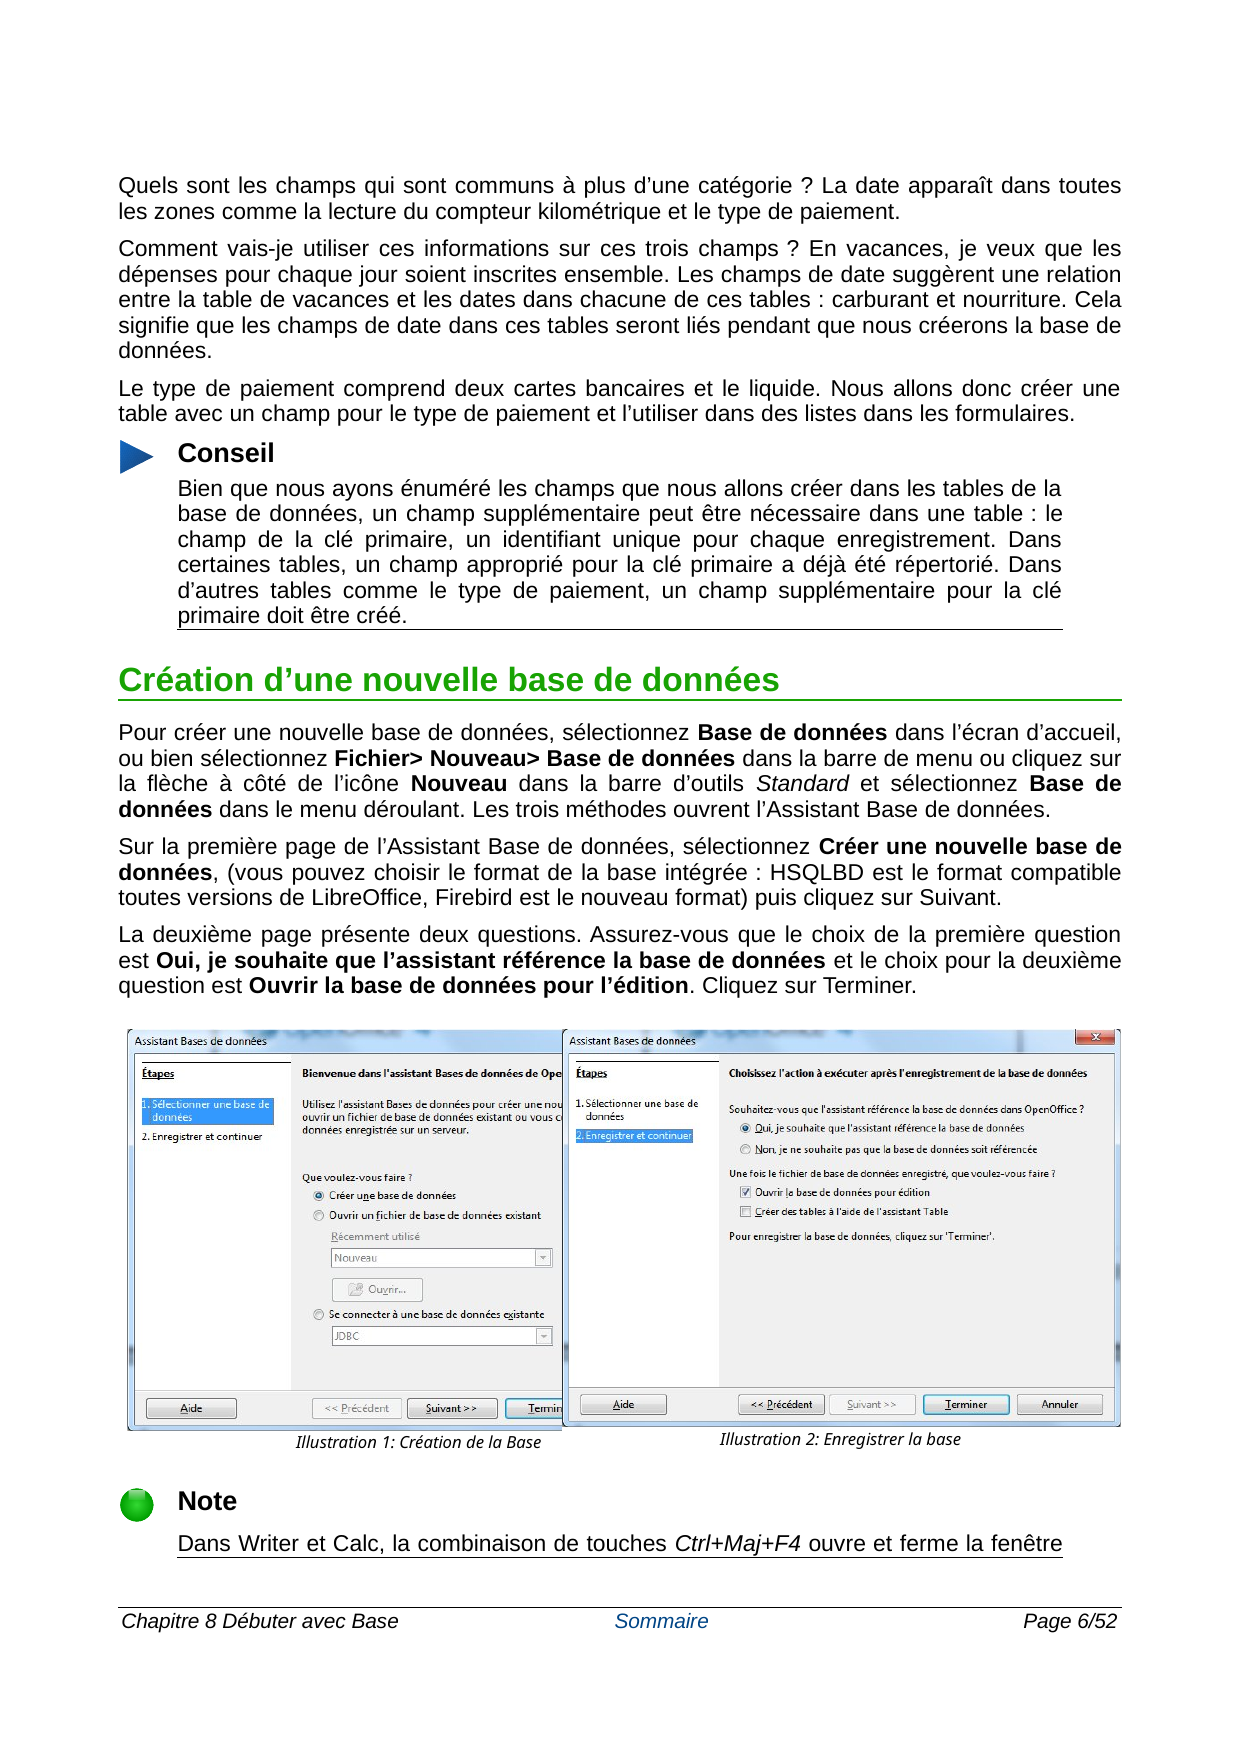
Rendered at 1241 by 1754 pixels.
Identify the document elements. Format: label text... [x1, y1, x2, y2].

text Bien que nous ayons énuméré les champs que nous allons créer dans les tables de la base de données, un champ supplémentaire peut être nécessaire dans une table : le champ de la clé primaire, un identifiant unique pour chaque enregistrement. Dans certaines tables, un champ approprié pour la clé primaire a déjà été répertorié. Dans d’autres tables comme le type de paiement, un champ supplémentaire pour la clé primaire doit être créé. [177, 476, 1063, 629]
text Quels sont les champs qui sont communs à plus d’une catégorie ? La date apparaît dans toutes les zones comme la lecture du compteur kilométrique et le type de paiement. [118, 173, 1122, 224]
subtitle Création d’une nouvelle base de données [118, 662, 1122, 699]
text Dans Writer et Calc, la combinaison de touches Ctrl+Maj+F4 ouvre et ferme la fenêtre [177, 1531, 1063, 1557]
picture [127, 1029, 1121, 1431]
text La deuxième page présente deux questions. Assurez-vous que le choix de la première question est Oui, je souhaite que l’assistant référence la base de données et le choix pour la deuxième question est Ouvrir la base de données pour l’édition. Cliquez sur Terminer. [118, 922, 1122, 999]
text Illustration 2: Enregistrer la base [562, 1427, 1121, 1450]
text Comment vais-je utiliser ces informations sur ces trois champs ? En vacances, je veux que les dépenses pour chaque jour soient inscrites ensemble. Les champs de date suggèrent une relation entre la table de vacances et les dates dans chacune de ces tables : carburant et nourriture. Cela signifie que les champs de date dans ces tables seront liés pendant que nous créerons la base de données. [118, 236, 1122, 363]
list Conseil [80, 438, 1122, 476]
list Note [59, 1486, 1122, 1524]
text Le type de paiement comprend deux cartes bancaires et le liquide. Nous allons donc créer une table avec un champ pour le type de paiement et l’utiliser dans des listes dans les formulaires. [118, 375, 1122, 426]
text Illustration 1: Création de la Base [127, 1431, 712, 1453]
text Pour créer une nouvelle base de données, sélectionnez Base de données dans l’écran d’accueil, ou bien sélectionnez Fichier> Nouveau> Base de données dans la barre de menu ou cliquez sur la flèche à côté de l’icône Nouveau dans la barre d’outils Standard et sélectionnez Base de données dans le menu déroulant. Les trois méthodes ouvrent l’Assistant Base de données. [118, 720, 1122, 822]
text Sur la première page de l’Assistant Base de données, sélectionnez Créer une nouvelle base de données, (vous pouvez choisir le format de la base intégrée : HSQLBD est le format compatible toutes versions de LibreOffice, Firebird est le nouveau format) puis cliquez sur Suivant. [118, 834, 1122, 910]
